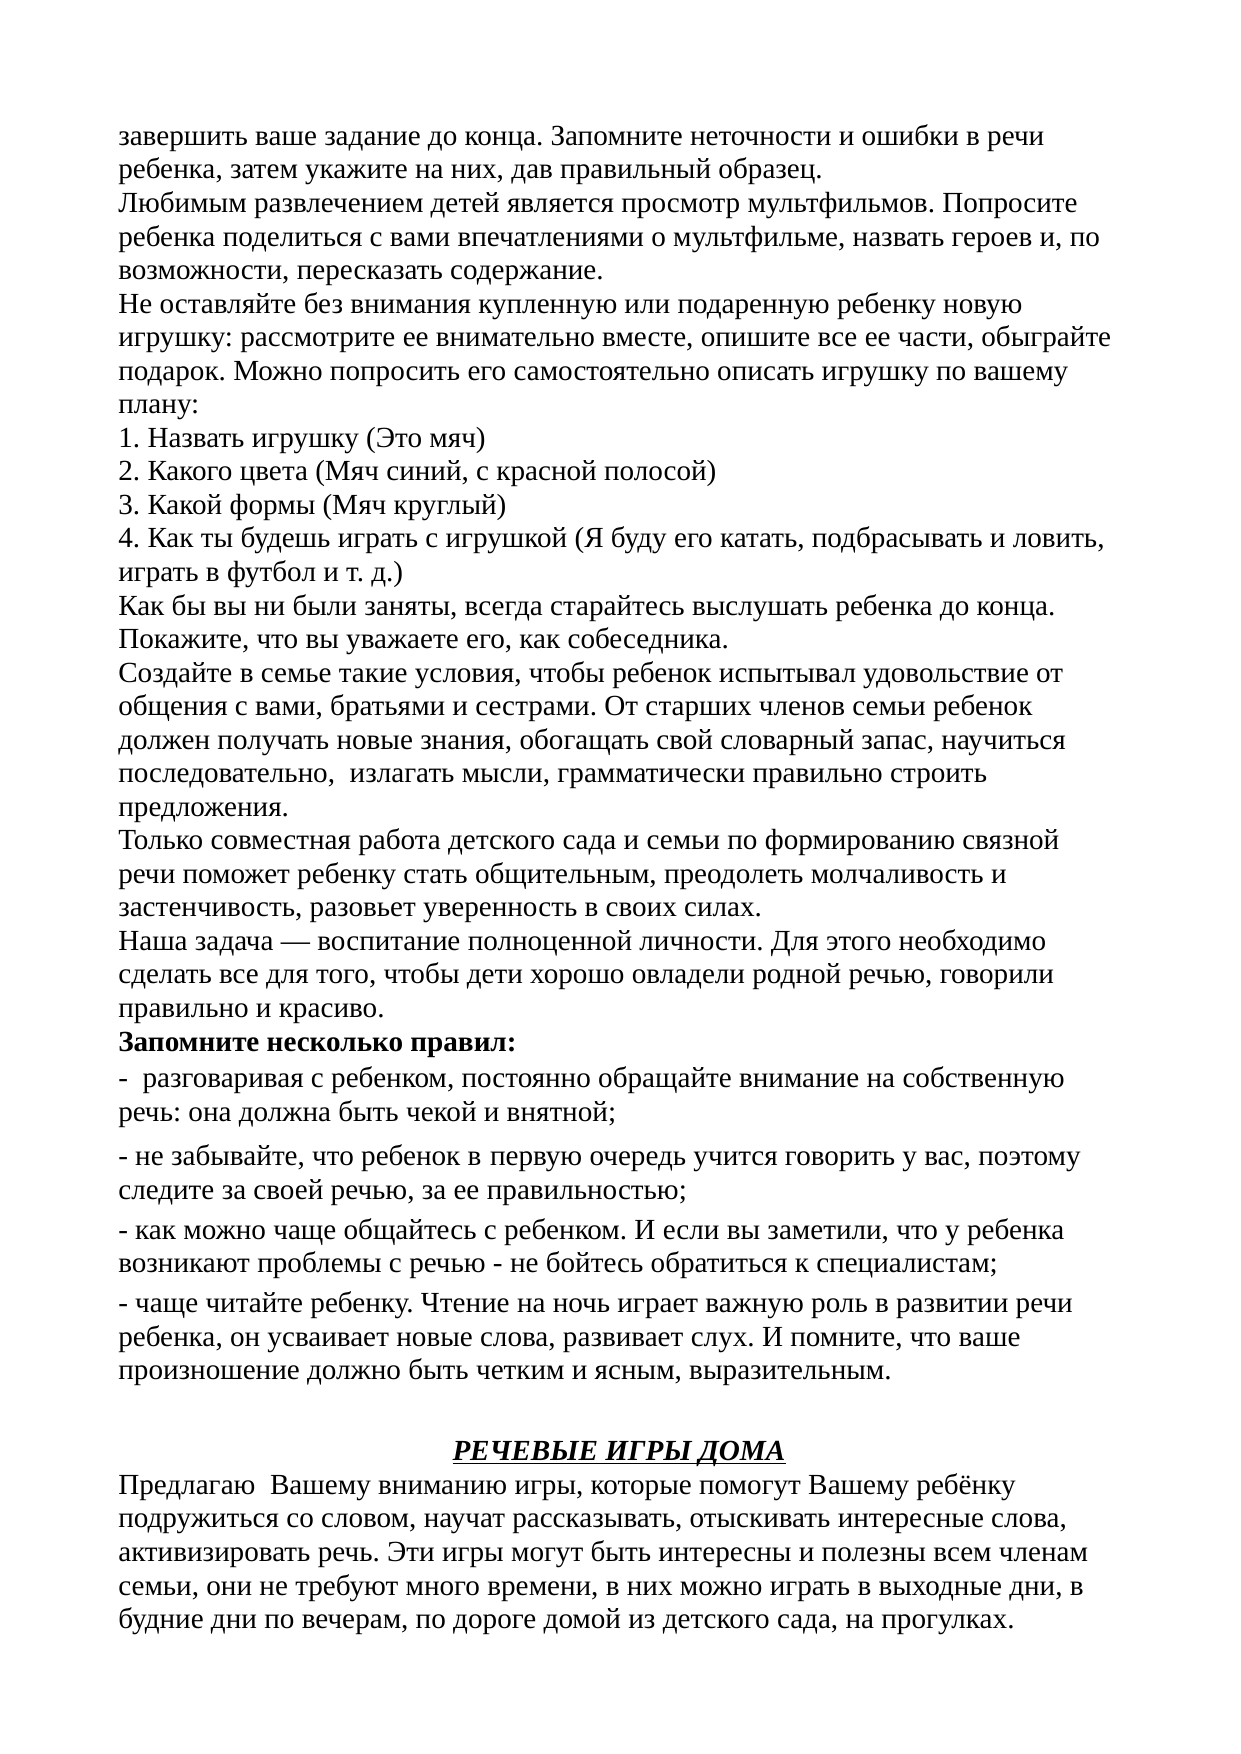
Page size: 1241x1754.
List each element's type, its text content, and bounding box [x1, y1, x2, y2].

text Создайте в семье такие условия, чтобы ребенок испытывал удовольствие от общения с вами, братьями и сестрами. От старших членов семьи ребенок должен получать новые знания, обогащать свой словарный запас, научиться последовательно, излагать мысли, грамматически правильно строить предложения. Только совместная работа детского сада и семьи по формированию связной речи поможет ребенку стать общительным, преодолеть молчаливость и застенчивость, разовьет уверенность в своих силах. [118, 655, 1122, 923]
text - как можно чаще общайтесь с ребенком. И если вы заметили, что у ребенка возникают проблемы с речью - не бойтесь обратиться к специалистам; [118, 1212, 1122, 1279]
text - чаще читайте ребенку. Чтение на ночь играет важную роль в развитии речи ребенка, он усваивает новые слова, развивает слух. И помните, что ваше произношение должно быть четким и ясным, выразительным. [118, 1285, 1122, 1386]
text Наша задача — воспитание полноценной личности. Для этого необходимо сделать все для того, чтобы дети хорошо овладели родной речью, говорили правильно и красиво. [118, 923, 1122, 1024]
text - не забывайте, что ребенок в первую очередь учится говорить у вас, поэтому следите за своей речью, за ее правильностью; [118, 1134, 1122, 1206]
text - разговаривая с ребенком, постоянно обращайте внимание на собственную речь: она должна быть чекой и внятной; [118, 1060, 1122, 1127]
text Запомните несколько правил: [118, 1024, 1122, 1057]
text Предлагаю Вашему вниманию игры, которые помогут Вашему ребёнку подружиться со словом, научат рассказывать, отыскивать интересные слова, активизировать речь. Эти игры могут быть интересны и полезны всем членам семьи, они не требуют много времени, в них можно играть в выходные дни, в будние дни по вечерам, по дороге домой из детского сада, на прогулках. [118, 1467, 1122, 1635]
text завершить ваше задание до конца. Запомните неточности и ошибки в речи ребенка, затем укажите на них, дав правильный образец. Любимым развлечением детей является просмотр мультфильмов. Попросите ребенка поделиться с вами впечатлениями о мультфильме, назвать героев и, по возможности, пересказать содержание. [118, 118, 1122, 286]
text РЕЧЕВЫЕ ИГРЫ ДОМА [118, 1433, 1122, 1467]
text Не оставляйте без внимания купленную или подаренную ребенку новую игрушку: рассмотрите ее внимательно вместе, опишите все ее части, обыграйте подарок. Можно попросить его самостоятельно описать игрушку по вашему плану: 1. Назвать игрушку (Это мяч) 2. Какого цвета (Мяч синий, с красной полосой) 3. Какой формы (Мяч круглый) 4. Как ты будешь играть с игрушкой (Я буду его катать, подбрасывать и ловить, играть в футбол и т. д.) Как бы вы ни были заняты, всегда старайтесь выслушать ребенка до конца. Покажите, что вы уважаете его, как собеседника. [118, 286, 1122, 655]
